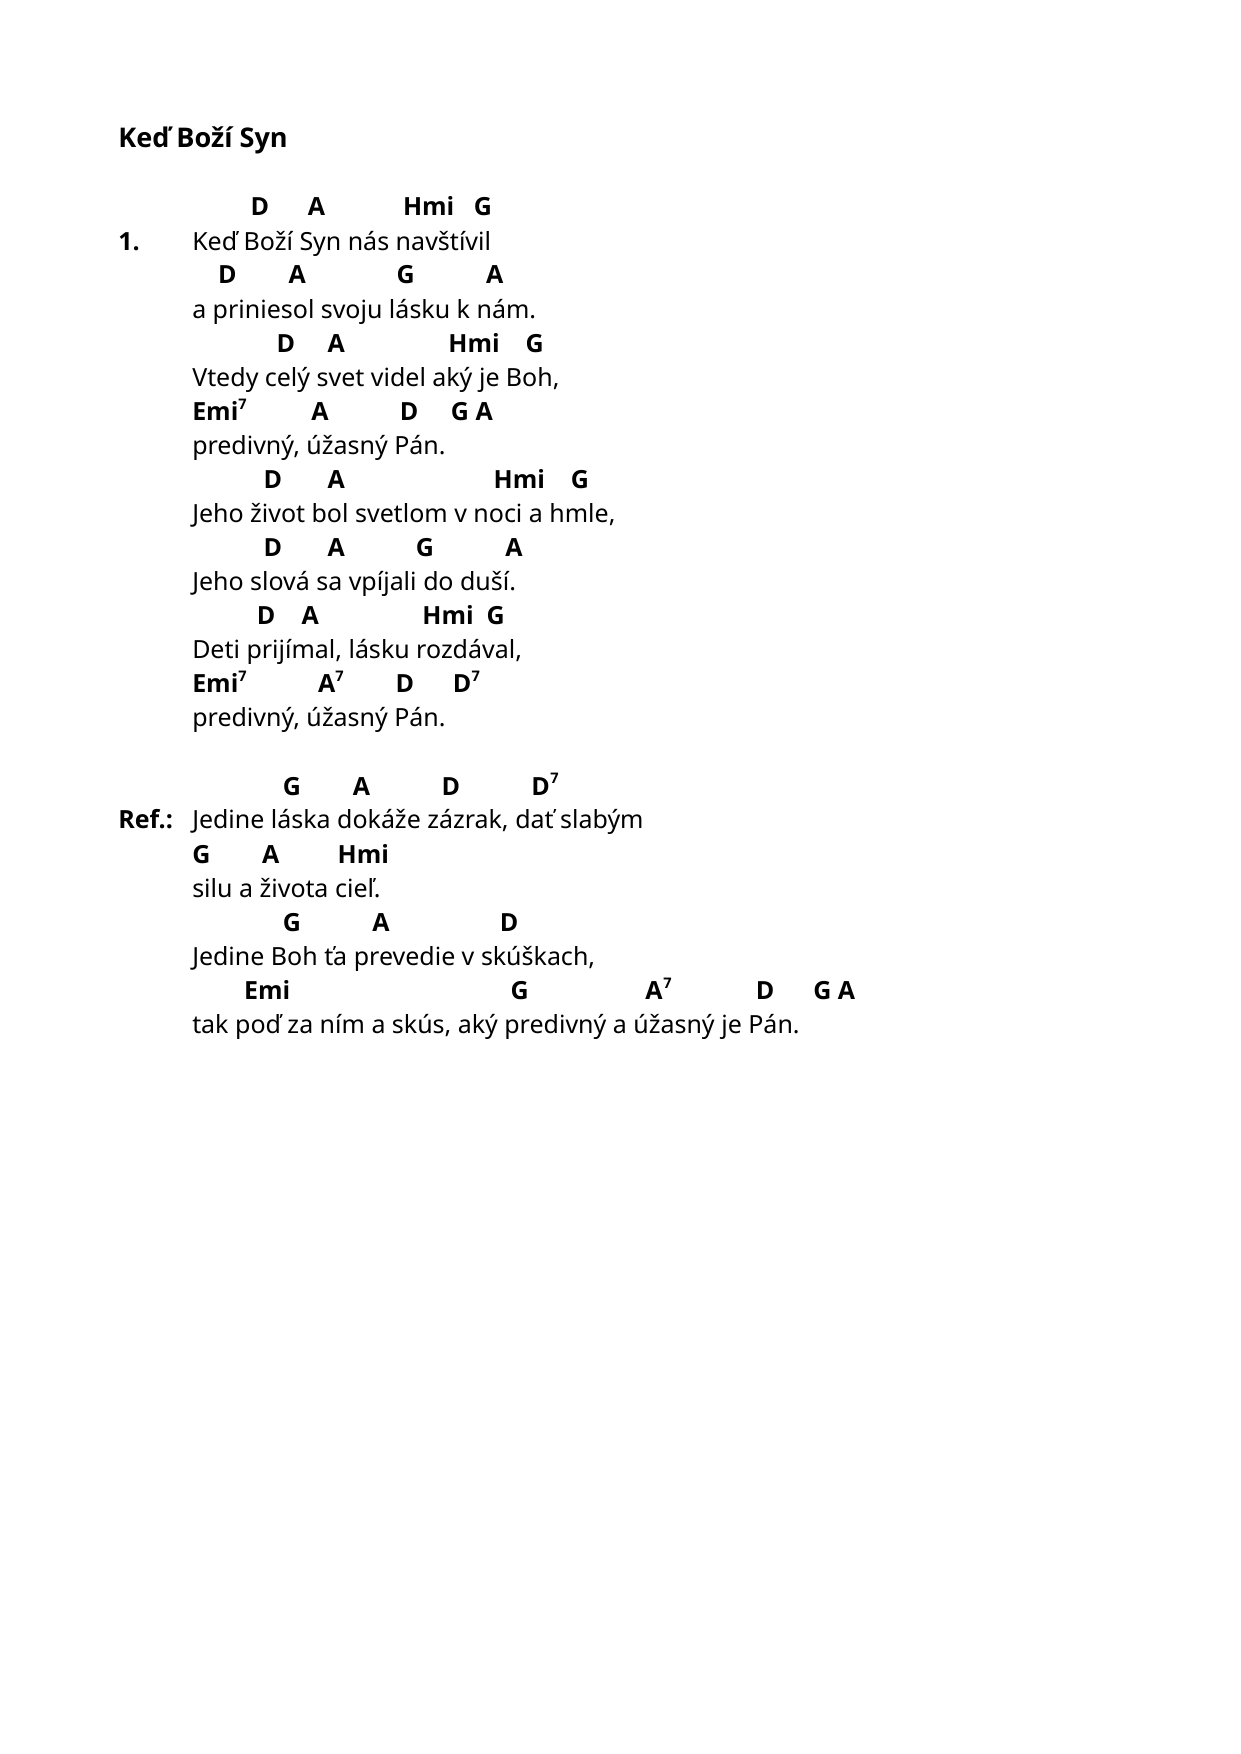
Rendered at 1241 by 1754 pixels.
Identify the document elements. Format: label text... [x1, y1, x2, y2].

text Emi G A7 D G A [118, 972, 1122, 1007]
text G A Hmi [118, 836, 1122, 870]
text D A Hmi G [118, 462, 1122, 496]
text G A D D7 [118, 768, 1122, 802]
text a priniesol svoju lásku k nám. [118, 291, 1122, 325]
text D A Hmi G [118, 325, 1122, 359]
text Vtedy celý svet videl aký je Boh, [118, 359, 1122, 393]
text Deti prijímal, lásku rozdával, [118, 632, 1122, 666]
text predivný, úžasný Pán. [118, 700, 1122, 734]
text G A D [118, 904, 1122, 938]
text Jedine Boh ťa prevedie v skúškach, [118, 938, 1122, 972]
text Ref.: Jedine láska dokáže zázrak, dať slabým [118, 802, 1122, 836]
text predivný, úžasný Pán. [118, 427, 1122, 462]
text 1. Keď Boží Syn nás navštívil [118, 223, 1122, 257]
text tak poď za ním a skús, aký predivný a úžasný je Pán. [118, 1007, 1122, 1041]
text Emi7 A7 D D7 [118, 666, 1122, 700]
text Keď Boží Syn [118, 118, 1122, 155]
text D A Hmi G [118, 598, 1122, 632]
text D A G A [118, 530, 1122, 564]
text Jeho slová sa vpíjali do duší. [118, 564, 1122, 598]
text Emi7 A D G A [118, 393, 1122, 427]
text silu a života cieľ. [118, 870, 1122, 904]
text D A G A [118, 257, 1122, 291]
text D A Hmi G [118, 189, 1122, 223]
text Jeho život bol svetlom v noci a hmle, [118, 496, 1122, 530]
